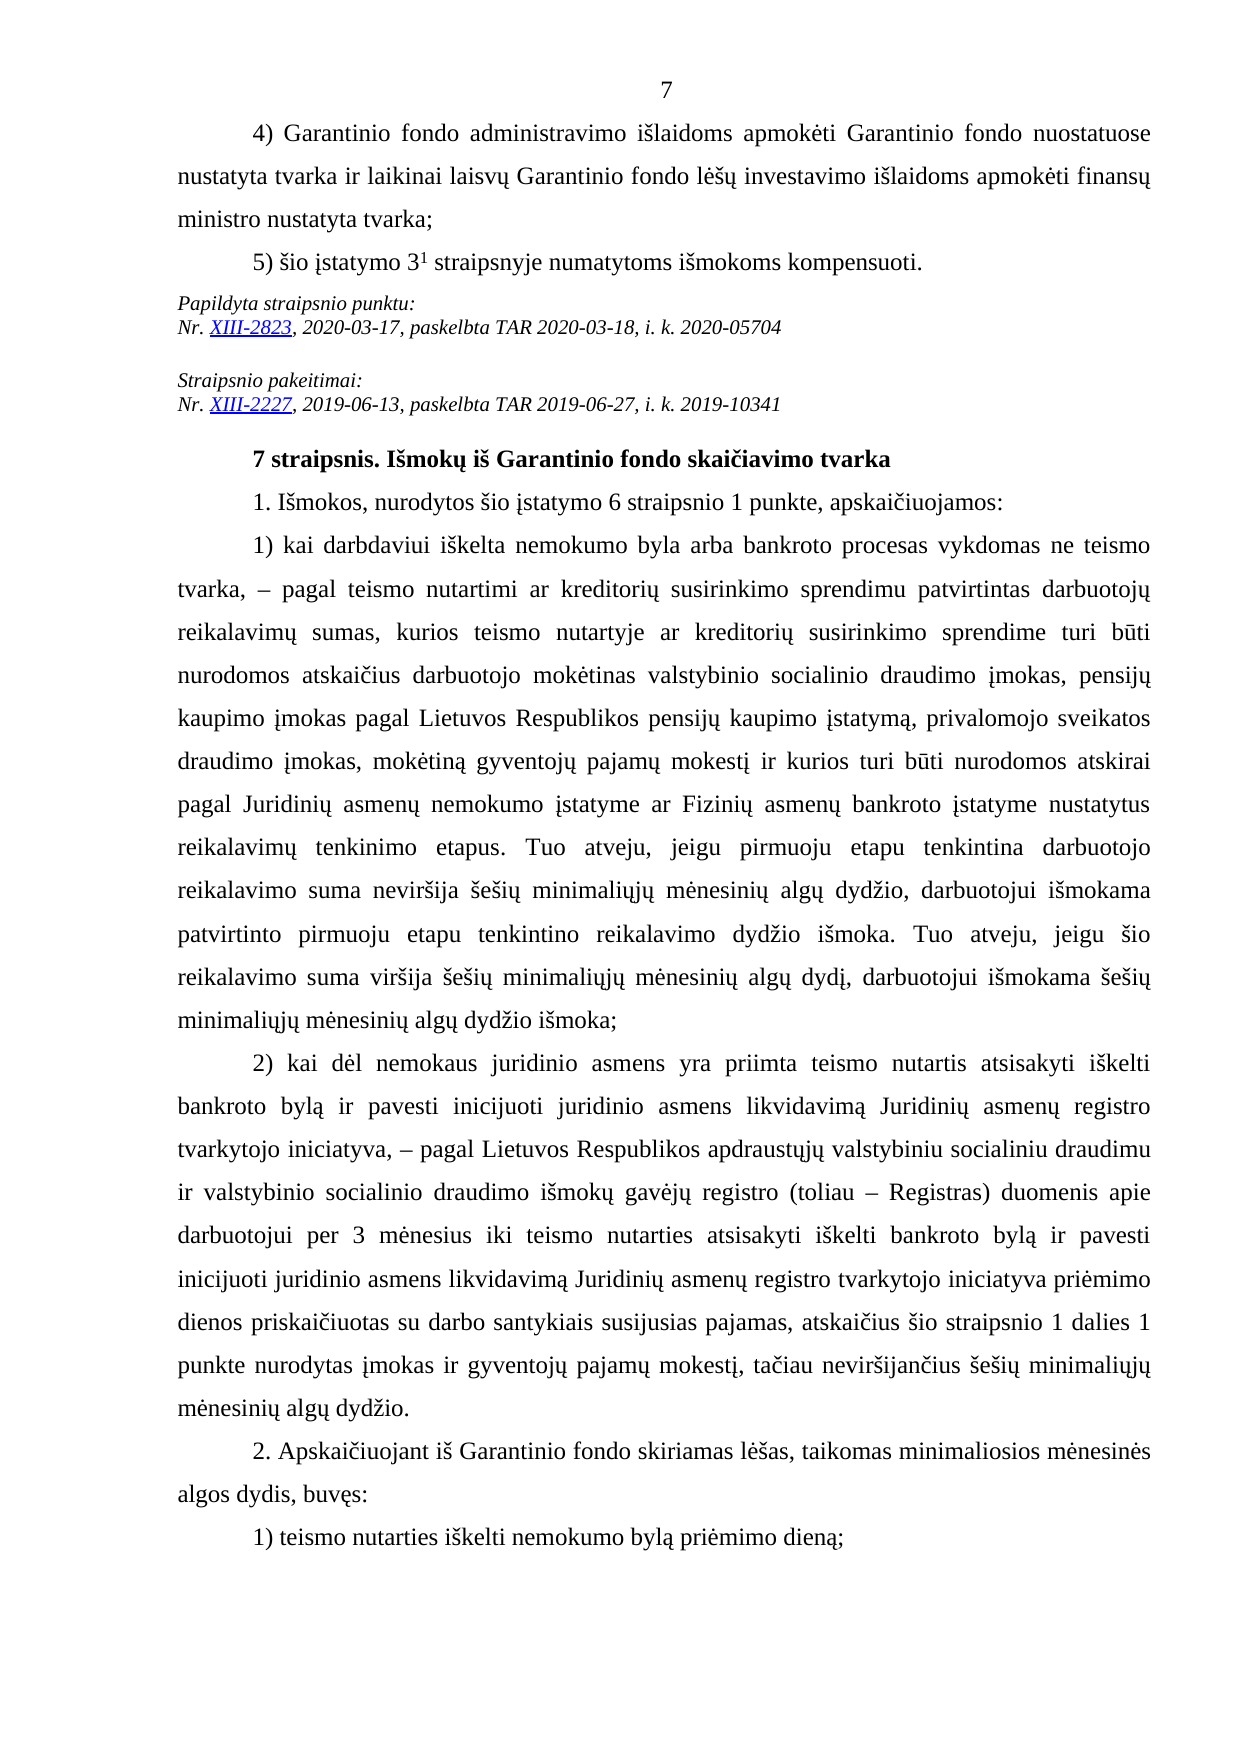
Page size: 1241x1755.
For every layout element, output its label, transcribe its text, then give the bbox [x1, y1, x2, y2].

text Straipsnio pakeitimai: [177, 367, 1152, 392]
text 2) kai dėl nemokaus juridinio asmens yra priimta teismo nutartis atsisakyti iškelti bankroto bylą ir pavesti inicijuoti juridinio asmens likvidavimą Juridinių asmenų registro tvarkytojo iniciatyva, – pagal Lietuvos Respublikos apdraustųjų valstybiniu socialiniu draudimu ir valstybinio socialinio draudimo išmokų gavėjų registro (toliau – Registras) duomenis apie darbuotojui per 3 mėnesius iki teismo nutarties atsisakyti iškelti bankroto bylą ir pavesti inicijuoti juridinio asmens likvidavimą Juridinių asmenų registro tvarkytojo iniciatyva priėmimo dienos priskaičiuotas su darbo santykiais susijusias pajamas, atskaičius šio straipsnio 1 dalies 1 punkte nurodytas įmokas ir gyventojų pajamų mokestį, tačiau neviršijančius šešių minimaliųjų mėnesinių algų dydžio. [177, 1048, 1152, 1422]
text Nr. XIII-2227, 2019-06-13, paskelbta TAR 2019-06-27, i. k. 2019-10341 [177, 392, 1152, 416]
text 4) Garantinio fondo administravimo išlaidoms apmokėti Garantinio fondo nuostatuose nustatyta tvarka ir laikinai laisvų Garantinio fondo lėšų investavimo išlaidoms apmokėti finansų ministro nustatyta tvarka; [177, 118, 1152, 233]
text 1. Išmokos, nurodytos šio įstatymo 6 straipsnio 1 punkte, apskaičiuojamos: [177, 487, 1152, 516]
text Nr. XIII-2823, 2020-03-17, paskelbta TAR 2020-03-18, i. k. 2020-05704 [177, 315, 1152, 339]
text 1) kai darbdaviui iškelta nemokumo byla arba bankroto procesas vykdomas ne teismo tvarka, – pagal teismo nutartimi ar kreditorių susirinkimo sprendimu patvirtintas darbuotojų reikalavimų sumas, kurios teismo nutartyje ar kreditorių susirinkimo sprendime turi būti nurodomos atskaičius darbuotojo mokėtinas valstybinio socialinio draudimo įmokas, pensijų kaupimo įmokas pagal Lietuvos Respublikos pensijų kaupimo įstatymą, privalomojo sveikatos draudimo įmokas, mokėtiną gyventojų pajamų mokestį ir kurios turi būti nurodomos atskirai pagal Juridinių asmenų nemokumo įstatyme ar Fizinių asmenų bankroto įstatyme nustatytus reikalavimų tenkinimo etapus. Tuo atveju, jeigu pirmuoju etapu tenkintina darbuotojo reikalavimo suma neviršija šešių minimaliųjų mėnesinių algų dydžio, darbuotojui išmokama patvirtinto pirmuoju etapu tenkintino reikalavimo dydžio išmoka. Tuo atveju, jeigu šio reikalavimo suma viršija šešių minimaliųjų mėnesinių algų dydį, darbuotojui išmokama šešių minimaliųjų mėnesinių algų dydžio išmoka; [177, 531, 1152, 1034]
text 7 straipsnis. Išmokų iš Garantinio fondo skaičiavimo tvarka [177, 444, 1152, 473]
text Papildyta straipsnio punktu: [177, 291, 1152, 315]
text 2. Apskaičiuojant iš Garantinio fondo skiriamas lėšas, taikomas minimaliosios mėnesinės algos dydis, buvęs: [177, 1436, 1152, 1508]
text 1) teismo nutarties iškelti nemokumo bylą priėmimo dieną; [177, 1522, 1152, 1551]
text 5) šio įstatymo 31 straipsnyje numatytoms išmokoms kompensuoti. [177, 247, 1152, 276]
